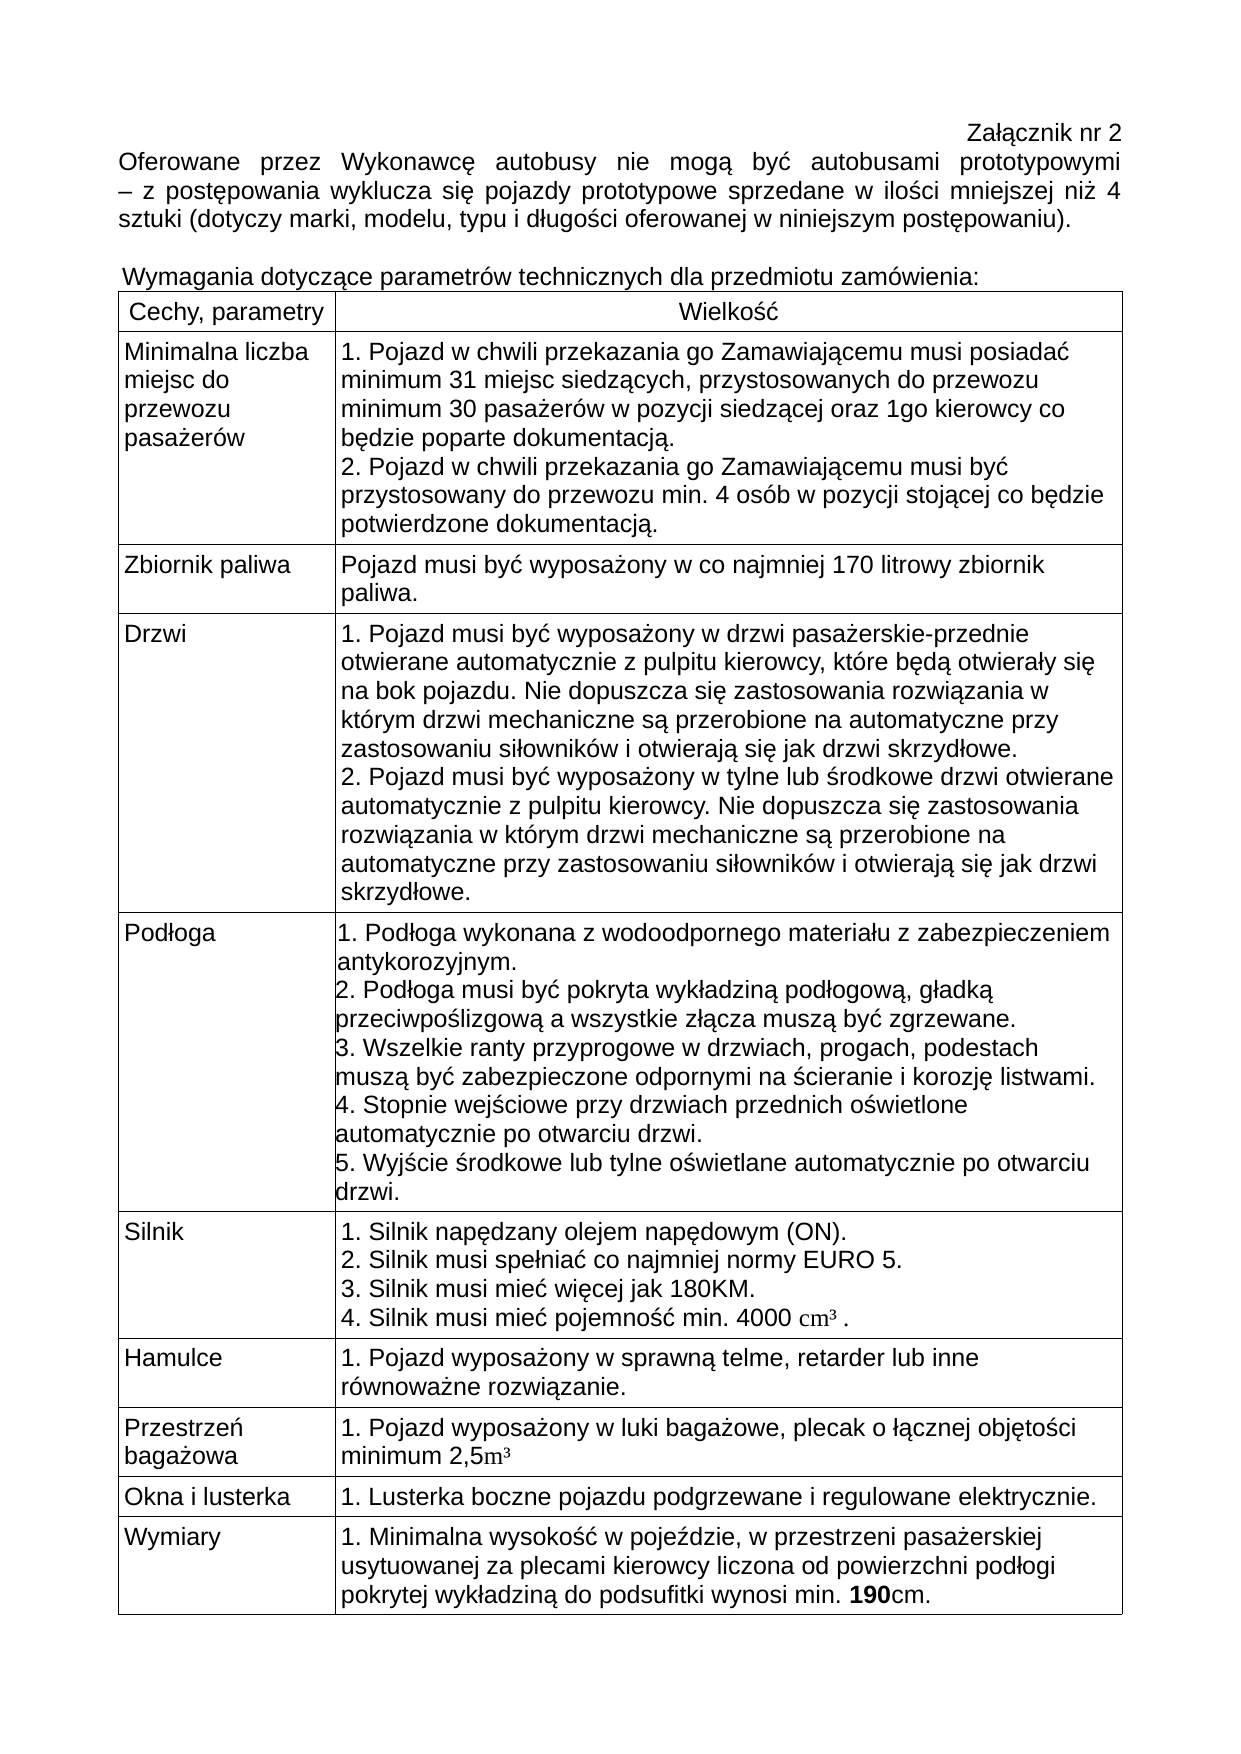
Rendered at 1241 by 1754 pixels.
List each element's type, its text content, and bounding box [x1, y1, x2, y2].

table_cell Podłoga [119, 913, 335, 1211]
table_cell Zbiornik paliwa [119, 545, 335, 613]
table_cell 1. Pojazd wyposażony w sprawną telme, retarder lub inne równoważne rozwiązanie. [336, 1339, 1122, 1407]
table_cell 1. Pojazd musi być wyposażony w drzwi pasażerskie-przednie otwierane automatycznie z pulpitu kierowcy, które będą otwierały się na bok pojazdu. Nie dopuszcza się zastosowania rozwiązania w którym drzwi mechaniczne są przerobione na automatyczne przy zastosowaniu siłowników i otwierają się jak drzwi skrzydłowe. 2. Pojazd musi być wyposażony w tylne lub środkowe drzwi otwierane automatycznie z pulpitu kierowcy. Nie dopuszcza się zastosowania rozwiązania w którym drzwi mechaniczne są przerobione na automatyczne przy zastosowaniu siłowników i otwierają się jak drzwi skrzydłowe. [336, 614, 1122, 912]
table_cell Silnik [119, 1212, 335, 1338]
table_cell Drzwi [119, 614, 335, 912]
table_cell Przestrzeń bagażowa [119, 1408, 335, 1476]
table_cell Okna i lusterka [119, 1477, 335, 1516]
table_cell Hamulce [119, 1339, 335, 1407]
table_header 1. Minimalna wysokość w pojeździe, w przestrzeni pasażerskiej usytuowanej za plecami kierowcy liczona od powierzchni podłogi pokrytej wykładziną do podsufitki wynosi min. 190cm. [336, 1517, 1122, 1614]
table_cell 1. Pojazd wyposażony w luki bagażowe, plecak o łącznej objętości minimum 2,5m³ [336, 1408, 1122, 1476]
text Załącznik nr 2 [118, 118, 1122, 147]
table_header Cechy, parametry [119, 292, 335, 331]
text Oferowane przez Wykonawcę autobusy nie mogą być autobusami prototypowymi – z postępowania wyklucza się pojazdy prototypowe sprzedane w ilości mniejszej niż 4 sztuki (dotyczy marki, modelu, typu i długości oferowanej w niniejszym postępowaniu). [118, 147, 1122, 233]
table_header Wielkość [336, 292, 1122, 331]
table_cell 1. Pojazd w chwili przekazania go Zamawiającemu musi posiadać minimum 31 miejsc siedzących, przystosowanych do przewozu minimum 30 pasażerów w pozycji siedzącej oraz 1go kierowcy co będzie poparte dokumentacją. 2. Pojazd w chwili przekazania go Zamawiającemu musi być przystosowany do przewozu min. 4 osób w pozycji stojącej co będzie potwierdzone dokumentacją. [336, 332, 1122, 544]
table_cell 1. Silnik napędzany olejem napędowym (ON). 2. Silnik musi spełniać co najmniej normy EURO 5. 3. Silnik musi mieć więcej jak 180KM. 4. Silnik musi mieć pojemność min. 4000 cm³ . [336, 1212, 1122, 1338]
list Wymagania dotyczące parametrów technicznych dla przedmiotu zamówienia: [83, 262, 1122, 291]
table_cell 1. Podłoga wykonana z wodoodpornego materiału z zabezpieczeniem antykorozyjnym. 2. Podłoga musi być pokryta wykładziną podłogową, gładką przeciwpoślizgową a wszystkie złącza muszą być zgrzewane. 3. Wszelkie ranty przyprogowe w drzwiach, progach, podestach muszą być zabezpieczone odpornymi na ścieranie i korozję listwami. 4. Stopnie wejściowe przy drzwiach przednich oświetlone automatycznie po otwarciu drzwi. 5. Wyjście środkowe lub tylne oświetlane automatycznie po otwarciu drzwi. [336, 913, 1122, 1211]
table_header Wymiary [119, 1517, 335, 1614]
table_cell Minimalna liczba miejsc do przewozu pasażerów [119, 332, 335, 544]
table_cell 1. Lusterka boczne pojazdu podgrzewane i regulowane elektrycznie. [336, 1477, 1122, 1516]
table_cell Pojazd musi być wyposażony w co najmniej 170 litrowy zbiornik paliwa. [336, 545, 1122, 613]
